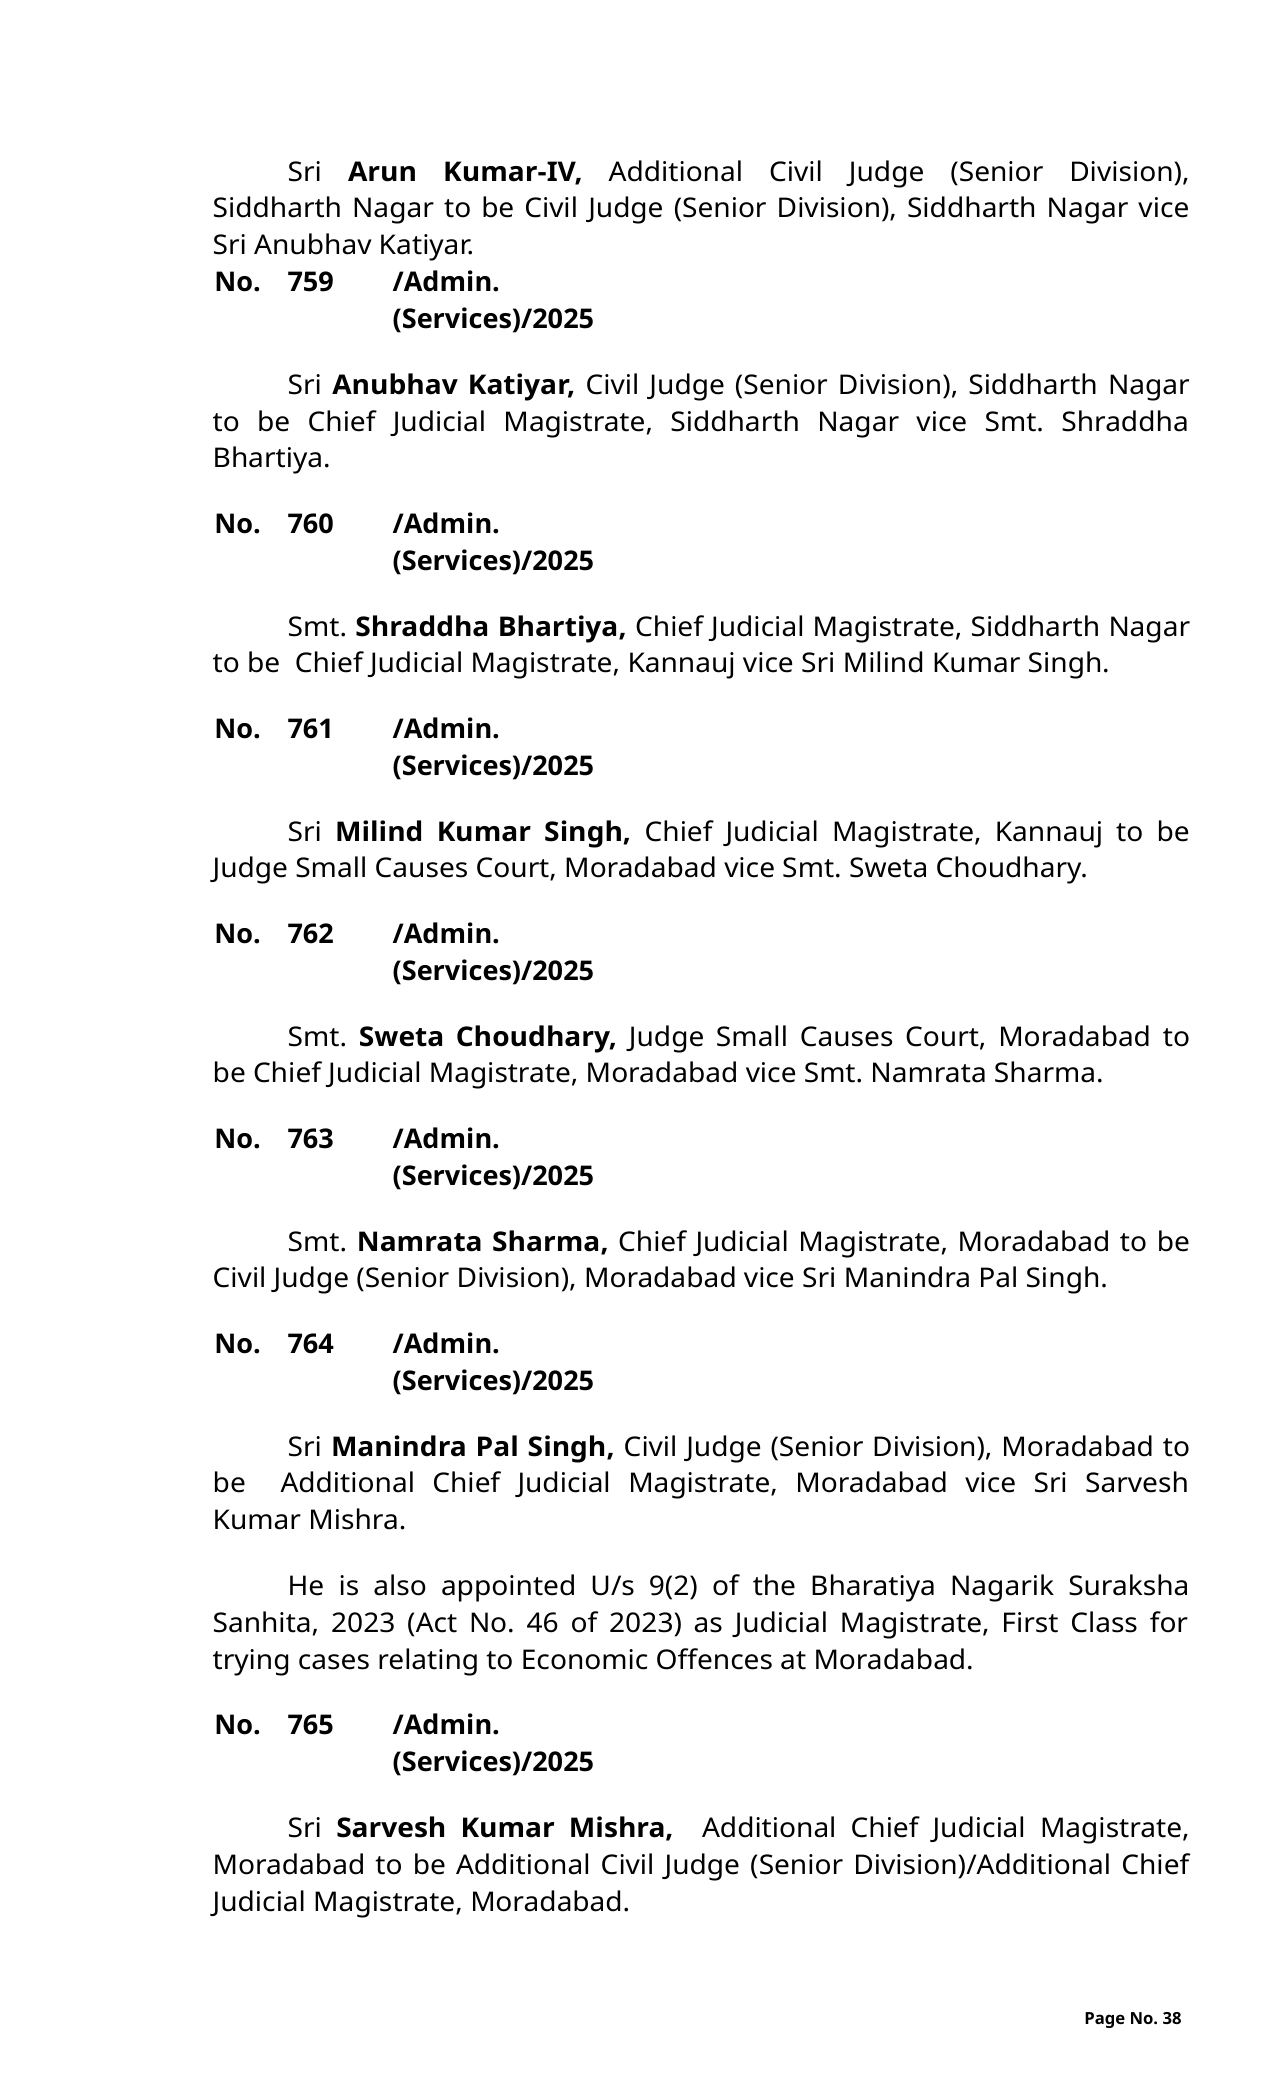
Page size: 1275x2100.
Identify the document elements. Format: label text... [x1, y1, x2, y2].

table_header No. [203, 263, 276, 336]
text Sri Anubhav Katiyar, Civil Judge (Senior Division), Siddharth Nagar to be Chief Judicial Magistrate, Siddharth Nagar vice Smt. Shraddha Bhartiya. [212, 365, 1191, 476]
table_header [276, 1706, 381, 1779]
text Smt. Namrata Sharma, Chief Judicial Magistrate, Moradabad to be Civil Judge (Senior Division), Moradabad vice Sri Manindra Pal Singh. [212, 1222, 1191, 1296]
table_header No. [203, 1325, 276, 1398]
text Sri Arun Kumar-IV, Additional Civil Judge (Senior Division), Siddharth Nagar to be Civil Judge (Senior Division), Siddharth Nagar vice Sri Anubhav Katiyar. [212, 152, 1191, 263]
table_header [276, 710, 381, 783]
text Sri Milind Kumar Singh, Chief Judicial Magistrate, Kannauj to be Judge Small Causes Court, Moradabad vice Smt. Sweta Choudhary. [212, 812, 1191, 886]
table_header /Admin. (Services)/2025 [381, 1120, 718, 1193]
table_header No. [203, 710, 276, 783]
table_header [276, 263, 381, 336]
table_header /Admin. (Services)/2025 [381, 1325, 718, 1398]
text Sri Manindra Pal Singh, Civil Judge (Senior Division), Moradabad to be Additional Chief Judicial Magistrate, Moradabad vice Sri Sarvesh Kumar Mishra. [212, 1427, 1191, 1538]
table_header /Admin. (Services)/2025 [381, 505, 718, 578]
table_header [276, 1325, 381, 1398]
table_header No. [203, 915, 276, 988]
table_header [276, 505, 381, 578]
text He is also appointed U/s 9(2) of the Bharatiya Nagarik Suraksha Sanhita, 2023 (Act No. 46 of 2023) as Judicial Magistrate, First Class for trying cases relating to Economic Offences at Moradabad. [212, 1566, 1191, 1677]
table_header No. [203, 1120, 276, 1193]
table_header [276, 1120, 381, 1193]
table_header /Admin. (Services)/2025 [381, 710, 718, 783]
text Smt. Sweta Choudhary, Judge Small Causes Court, Moradabad to be Chief Judicial Magistrate, Moradabad vice Smt. Namrata Sharma. [212, 1017, 1191, 1091]
table_header No. [203, 1706, 276, 1779]
text Smt. Shraddha Bhartiya, Chief Judicial Magistrate, Siddharth Nagar to be Chief Judicial Magistrate, Kannauj vice Sri Milind Kumar Singh. [212, 607, 1191, 681]
table_header [276, 915, 381, 988]
table_header No. [203, 505, 276, 578]
table_header /Admin. (Services)/2025 [381, 263, 718, 336]
table_header /Admin. (Services)/2025 [381, 915, 718, 988]
table_header /Admin. (Services)/2025 [381, 1706, 718, 1779]
text Sri Sarvesh Kumar Mishra, Additional Chief Judicial Magistrate, Moradabad to be Additional Civil Judge (Senior Division)/Additional Chief Judicial Magistrate, Moradabad. [212, 1808, 1191, 1919]
